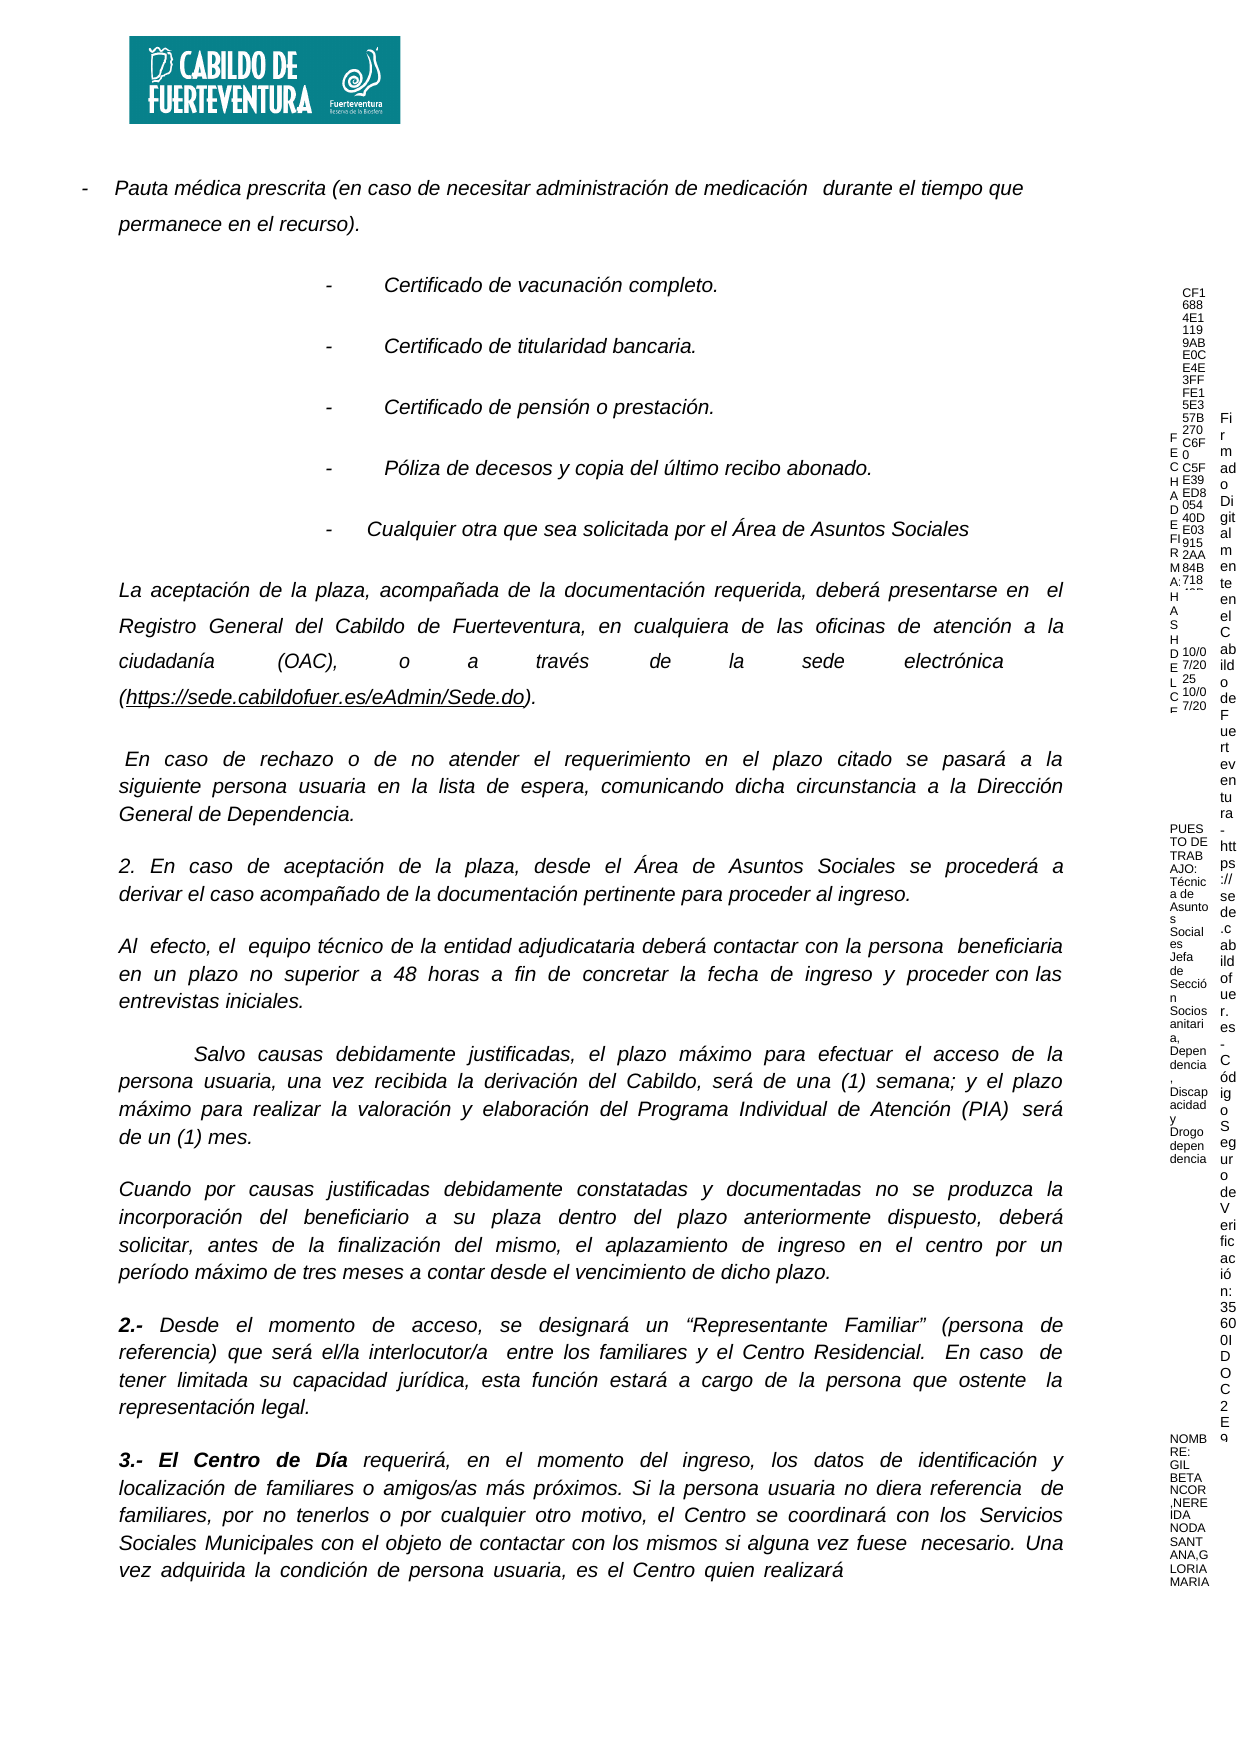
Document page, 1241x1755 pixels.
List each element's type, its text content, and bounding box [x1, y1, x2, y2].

text PUESTO DE TRABAJO: [1169, 822, 1209, 876]
text 2.- Desde el momento de acceso, se designará un “Representante Familiar” (persona de referencia) que será el/la interlocutor/a entre los familiares y el Centro Residencial. En caso de tener limitada su capacidad jurídica, esta función estará a cargo de la persona que ostente la representación legal. [119, 1313, 1064, 1419]
text Cuando por causas justificadas debidamente constatadas y documentadas no se produzca la incorporación del beneficiario a su plaza dentro del plazo anteriormente dispuesto, deberá solicitar, antes de la finalización del mismo, el aplazamiento de ingreso en el centro por un período máximo de tres meses a contar desde el vencimiento de dicho plazo. [119, 1177, 1064, 1284]
text Salvo causas debidamente justificadas, el plazo máximo para efectuar el acceso de la persona usuaria, una vez recibida la derivación del Cabildo, será de una (1) semana; y el plazo máximo para realizar la valoración y elaboración del Programa Individual de Atención (PIA) será de un (1) mes. [119, 1041, 1064, 1148]
text Técnica de Asuntos Sociales [1169, 876, 1209, 951]
text GIL BETANCOR,NEREIDA [1169, 1459, 1209, 1522]
text Al efecto, el equipo técnico de la entidad adjudicataria deberá contactar con la persona beneficiaria en un plazo no superior a 48 horas a fin de concretar la fecha de ingreso y proceder con las entrevistas iniciales. [119, 934, 1064, 1013]
list [1209, 334, 1241, 358]
text NODA SANTANA,GLORIA MARIA [1169, 1522, 1209, 1589]
text [1167, 822, 1209, 1279]
list FECHA DE FIRMA: HASH DEL CERTIFICADO: [1169, 431, 1184, 712]
list Certificado de titularidad bancaria. [325, 334, 1180, 358]
list CF16884E11199ABE0CE4E3FFFE15E357B270C6F0 C5FE39ED805440DE039152AA84B71849BA72B03E [1182, 287, 1207, 590]
text NOMBRE: [1169, 1433, 1209, 1459]
list [1209, 395, 1241, 1442]
list Cualquier otra que sea solicitada por el Área de Asuntos Sociales [325, 517, 1167, 541]
text [1167, 1433, 1209, 1629]
list Pauta médica prescrita (en caso de necesitar administración de medicación durante el tiempo que permanece en el recurso). [81, 176, 1059, 236]
text 10/07/2025 [1182, 686, 1209, 712]
list Póliza de decesos y copia del último recibo abonado. [325, 456, 1167, 480]
text 3.- El Centro de Día requerirá, en el momento del ingreso, los datos de identificación y localización de familiares o amigos/as más próximos. Si la persona usuaria no diera referencia de familiares, por no tenerlos o por cualquier otro motivo, el Centro se coordinará con los Servicios Sociales Municipales con el objeto de contactar con los mismos si alguna vez fuese necesario. Una vez adquirida la condición de persona usuaria, es el Centro quien realizará [119, 1448, 1064, 1582]
text La aceptación de la plaza, acompañada de la documentación requerida, deberá presentarse en el Registro General del Cabildo de Fuerteventura, en cualquiera de las oficinas de atención a la ciudadanía (OAC), o a través de la sede electrónica (https://sede.cabildofuer.es/eAdmin/Sede.do). [119, 578, 1064, 709]
text En caso de rechazo o de no atender el requerimiento en el plazo citado se pasará a la siguiente persona usuaria en la lista de espera, comunicando dicha circunstancia a la Dirección General de Dependencia. [119, 746, 1064, 825]
text 2. En caso de aceptación de la plaza, desde el Área de Asuntos Sociales se procederá a derivar el caso acompañado de la documentación pertinente para proceder al ingreso. [119, 854, 1064, 905]
text Jefa de Sección Sociosanitaria, Dependencia, Discapacidad y Drogodependencia [1169, 951, 1209, 1166]
list Certificado de vacunación completo. [325, 273, 1241, 590]
text 10/07/2025 [1182, 646, 1209, 686]
list Firmado Digitalmente en el Cabildo de Fuerteventura - https://sede.cabildofuer.es - Código Seguro de Verificación: 35600IDOC2E9AF8C1AC3EA744F93D25D [1220, 411, 1237, 1442]
list Certificado de pensión o prestación. [325, 395, 1180, 419]
